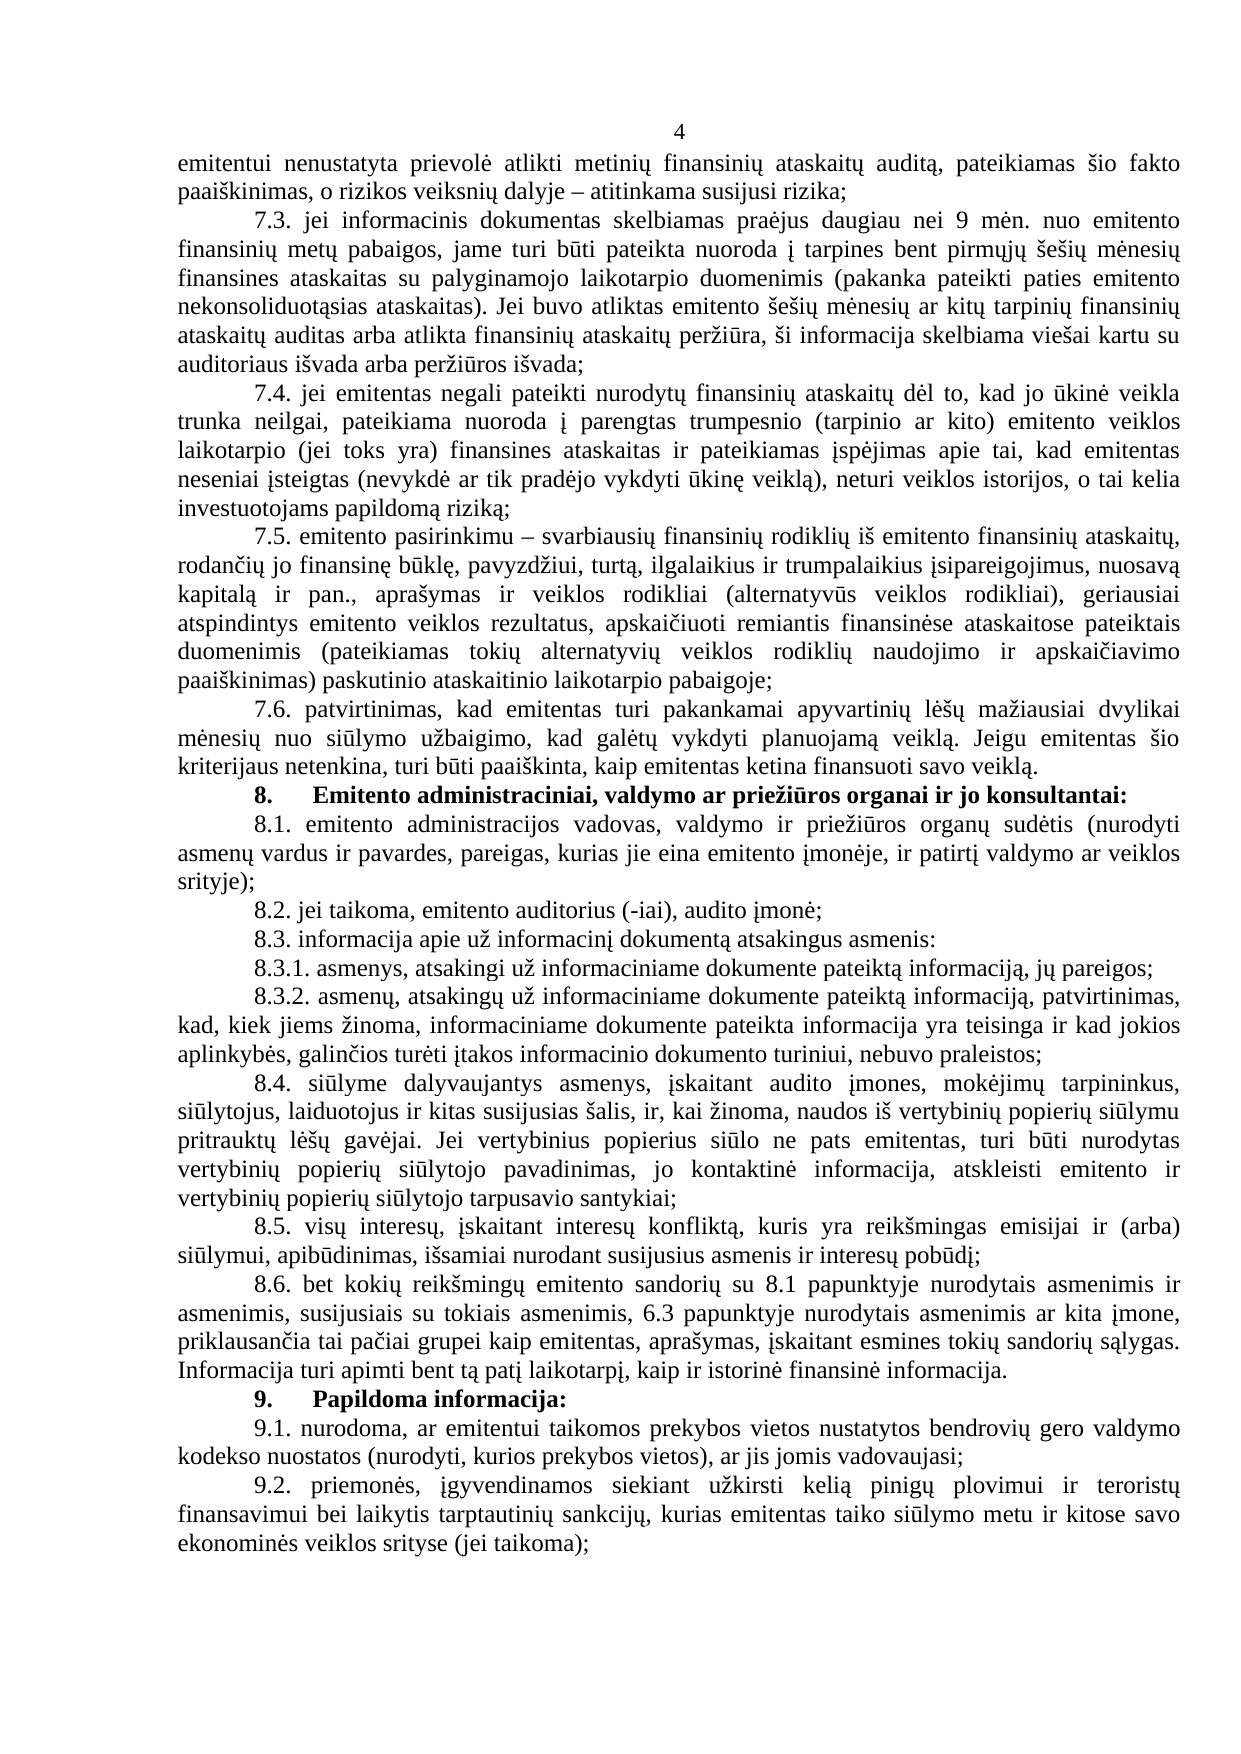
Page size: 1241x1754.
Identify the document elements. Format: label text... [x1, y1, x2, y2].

text 9.2. priemonės, įgyvendinamos siekiant užkirsti kelią pinigų plovimui ir teroristų finansavimui bei laikytis tarptautinių sankcijų, kurias emitentas taiko siūlymo metu ir kitose savo ekonominės veiklos srityse (jei taikoma); [177, 1470, 1181, 1556]
text 8.2. jei taikoma, emitento auditorius (-iai), audito įmonė; [177, 895, 1181, 924]
text 9. Papildoma informacija: [177, 1384, 1181, 1413]
text 7.4. jei emitentas negali pateikti nurodytų finansinių ataskaitų dėl to, kad jo ūkinė veikla trunka neilgai, pateikiama nuoroda į parengtas trumpesnio (tarpinio ar kito) emitento veiklos laikotarpio (jei toks yra) finansines ataskaitas ir pateikiamas įspėjimas apie tai, kad emitentas neseniai įsteigtas (nevykdė ar tik pradėjo vykdyti ūkinę veiklą), neturi veiklos istorijos, o tai kelia investuotojams papildomą riziką; [177, 378, 1181, 521]
text 8.3.1. asmenys, atsakingi už informaciniame dokumente pateiktą informaciją, jų pareigos; [177, 953, 1181, 981]
text 8.1. emitento administracijos vadovas, valdymo ir priežiūros organų sudėtis (nurodyti asmenų vardus ir pavardes, pareigas, kurias jie eina emitento įmonėje, ir patirtį valdymo ar veiklos srityje); [177, 809, 1181, 895]
text 8.3. informacija apie už informacinį dokumentą atsakingus asmenis: [177, 924, 1181, 953]
text 8.6. bet kokių reikšmingų emitento sandorių su 8.1 papunktyje nurodytais asmenimis ir asmenimis, susijusiais su tokiais asmenimis, 6.3 papunktyje nurodytais asmenimis ar kita įmone, priklausančia tai pačiai grupei kaip emitentas, aprašymas, įskaitant esmines tokių sandorių sąlygas. Informacija turi apimti bent tą patį laikotarpį, kaip ir istorinė finansinė informacija. [177, 1269, 1181, 1384]
text emitentui nenustatyta prievolė atlikti metinių finansinių ataskaitų auditą, pateikiamas šio fakto paaiškinimas, o rizikos veiksnių dalyje – atitinkama susijusi rizika; [177, 148, 1181, 205]
text 8.5. visų interesų, įskaitant interesų konfliktą, kuris yra reikšmingas emisijai ir (arba) siūlymui, apibūdinimas, išsamiai nurodant susijusius asmenis ir interesų pobūdį; [177, 1211, 1181, 1269]
text 8. Emitento administraciniai, valdymo ar priežiūros organai ir jo konsultantai: [177, 780, 1181, 809]
text 8.4. siūlyme dalyvaujantys asmenys, įskaitant audito įmones, mokėjimų tarpininkus, siūlytojus, laiduotojus ir kitas susijusias šalis, ir, kai žinoma, naudos iš vertybinių popierių siūlymu pritrauktų lėšų gavėjai. Jei vertybinius popierius siūlo ne pats emitentas, turi būti nurodytas vertybinių popierių siūlytojo pavadinimas, jo kontaktinė informacija, atskleisti emitento ir vertybinių popierių siūlytojo tarpusavio santykiai; [177, 1068, 1181, 1211]
text 7.3. jei informacinis dokumentas skelbiamas praėjus daugiau nei 9 mėn. nuo emitento finansinių metų pabaigos, jame turi būti pateikta nuoroda į tarpines bent pirmųjų šešių mėnesių finansines ataskaitas su palyginamojo laikotarpio duomenimis (pakanka pateikti paties emitento nekonsoliduotąsias ataskaitas). Jei buvo atliktas emitento šešių mėnesių ar kitų tarpinių finansinių ataskaitų auditas arba atlikta finansinių ataskaitų peržiūra, ši informacija skelbiama viešai kartu su auditoriaus išvada arba peržiūros išvada; [177, 205, 1181, 378]
text 9.1. nurodoma, ar emitentui taikomos prekybos vietos nustatytos bendrovių gero valdymo kodekso nuostatos (nurodyti, kurios prekybos vietos), ar jis jomis vadovaujasi; [177, 1413, 1181, 1470]
text 7.6. patvirtinimas, kad emitentas turi pakankamai apyvartinių lėšų mažiausiai dvylikai mėnesių nuo siūlymo užbaigimo, kad galėtų vykdyti planuojamą veiklą. Jeigu emitentas šio kriterijaus netenkina, turi būti paaiškinta, kaip emitentas ketina finansuoti savo veiklą. [177, 694, 1181, 780]
text 8.3.2. asmenų, atsakingų už informaciniame dokumente pateiktą informaciją, patvirtinimas, kad, kiek jiems žinoma, informaciniame dokumente pateikta informacija yra teisinga ir kad jokios aplinkybės, galinčios turėti įtakos informacinio dokumento turiniui, nebuvo praleistos; [177, 981, 1181, 1068]
text 7.5. emitento pasirinkimu – svarbiausių finansinių rodiklių iš emitento finansinių ataskaitų, rodančių jo finansinę būklę, pavyzdžiui, turtą, ilgalaikius ir trumpalaikius įsipareigojimus, nuosavą kapitalą ir pan., aprašymas ir veiklos rodikliai (alternatyvūs veiklos rodikliai), geriausiai atspindintys emitento veiklos rezultatus, apskaičiuoti remiantis finansinėse ataskaitose pateiktais duomenimis (pateikiamas tokių alternatyvių veiklos rodiklių naudojimo ir apskaičiavimo paaiškinimas) paskutinio ataskaitinio laikotarpio pabaigoje; [177, 521, 1181, 694]
